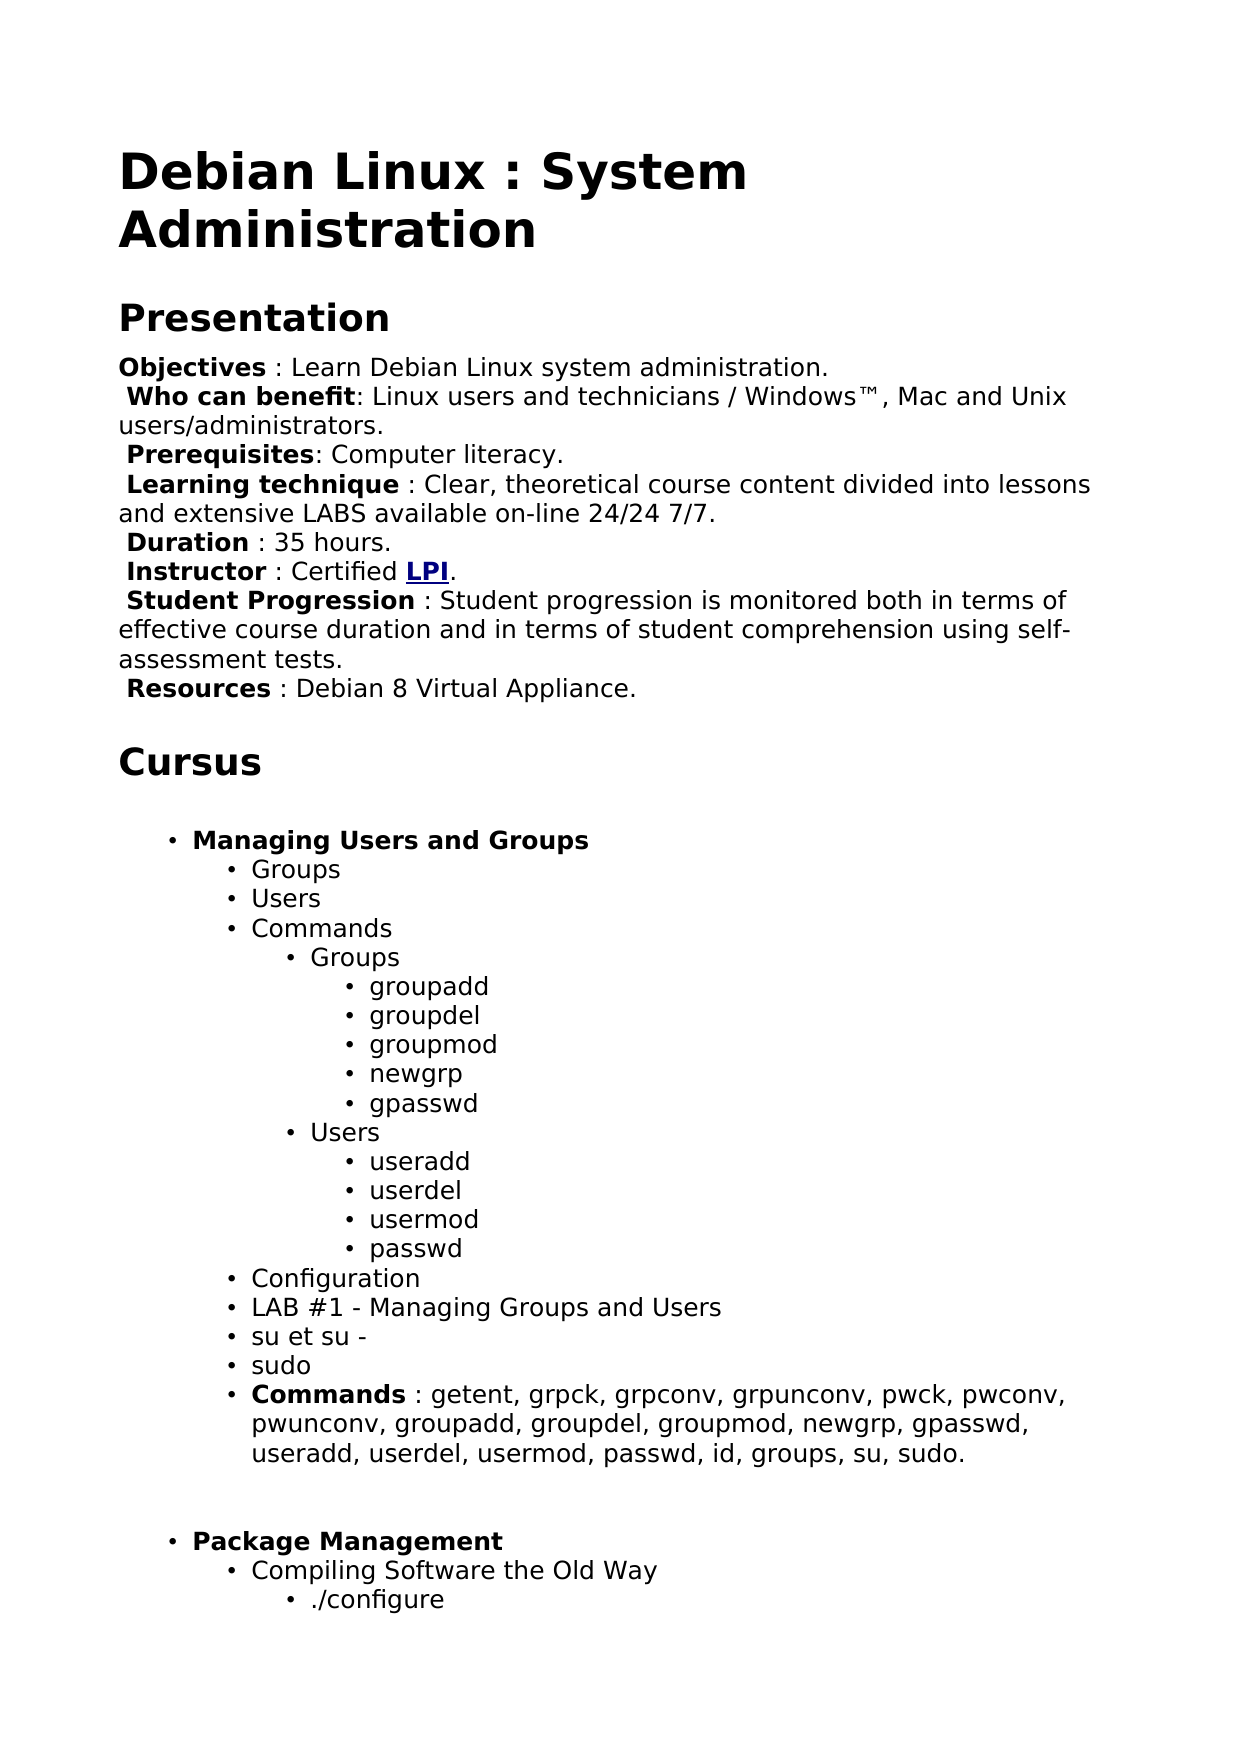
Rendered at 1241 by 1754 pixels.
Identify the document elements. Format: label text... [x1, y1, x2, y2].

list userdel [354, 1176, 1122, 1206]
list usermod [354, 1206, 1122, 1235]
text Objectives : Learn Debian Linux system administration. Who can benefit: Linux users and technicians / Windows™, Mac and Unix users/administrators. Prerequisites: Computer literacy. Learning technique : Clear, theoretical course content divided into lessons and extensive LABS available on-line 24/24 7/7. Duration : 35 hours. Instructor : Certified LPI. Student Progression : Student progression is monitored both in terms of effective course duration and in terms of student comprehension using self-assessment tests. Resources : Debian 8 Virtual Appliance. [118, 353, 1122, 703]
subtitle Presentation [118, 297, 1122, 341]
subtitle Debian Linux : System Administration [118, 143, 1122, 259]
subtitle Cursus [118, 741, 1122, 784]
list Groups [236, 856, 1122, 885]
list gpasswd [354, 1089, 1122, 1118]
list groupadd [354, 972, 1122, 1001]
list groupmod [354, 1031, 1122, 1060]
list Managing Users and Groups [177, 826, 1122, 856]
list sudo [236, 1351, 1122, 1381]
list Groups [295, 943, 1122, 972]
list Commands : getent, grpck, grpconv, grpunconv, pwck, pwconv, pwunconv, groupadd, groupdel, groupmod, newgrp, gpasswd, useradd, userdel, usermod, passwd, id, groups, su, sudo. [236, 1381, 1122, 1468]
list groupdel [354, 1001, 1122, 1031]
list passwd [354, 1235, 1122, 1264]
list Compiling Software the Old Way [236, 1556, 1122, 1585]
list Package Management [177, 1527, 1122, 1556]
list su et su - [236, 1322, 1122, 1351]
list LAB #1 - Managing Groups and Users [236, 1293, 1122, 1322]
list Users [236, 885, 1122, 914]
list Configuration [236, 1264, 1122, 1293]
list ./configure [295, 1585, 1122, 1614]
list useradd [354, 1147, 1122, 1176]
list Commands [236, 914, 1122, 943]
list newgrp [354, 1060, 1122, 1089]
list Users [295, 1118, 1122, 1147]
